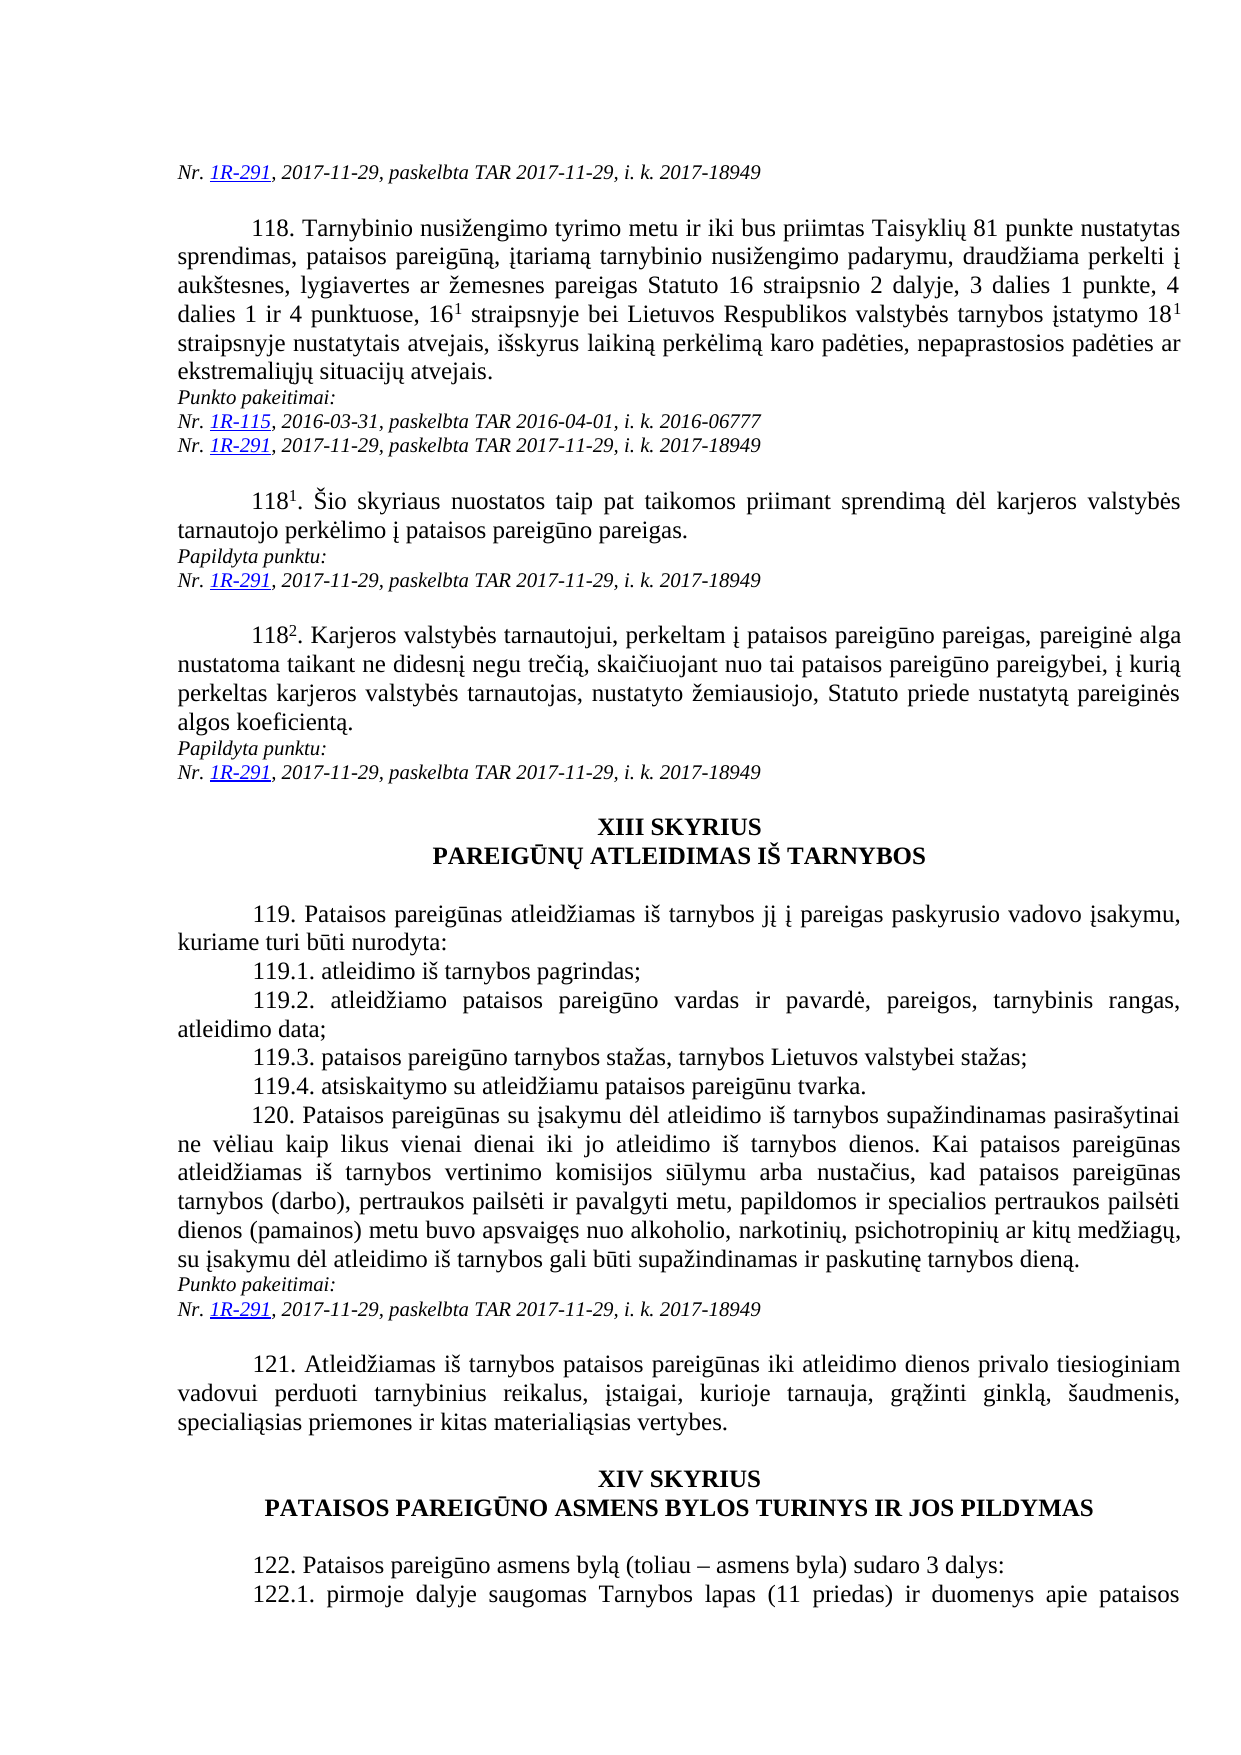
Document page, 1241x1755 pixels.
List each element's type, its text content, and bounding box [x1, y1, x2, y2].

text Nr. 1R-291, 2017-11-29, paskelbta TAR 2017-11-29, i. k. 2017-18949 [177, 1296, 1181, 1321]
text 120. Pataisos pareigūnas su įsakymu dėl atleidimo iš tarnybos supažindinamas pasirašytinai ne vėliau kaip likus vienai dienai iki jo atleidimo iš tarnybos dienos. Kai pataisos pareigūnas atleidžiamas iš tarnybos vertinimo komisijos siūlymu arba nustačius, kad pataisos pareigūnas tarnybos (darbo), pertraukos pailsėti ir pavalgyti metu, papildomos ir specialios pertraukos pailsėti dienos (pamainos) metu buvo apsvaigęs nuo alkoholio, narkotinių, psichotropinių ar kitų medžiagų, su įsakymu dėl atleidimo iš tarnybos gali būti supažindinamas ir paskutinę tarnybos dieną. [177, 1100, 1181, 1272]
text Nr. 1R-291, 2017-11-29, paskelbta TAR 2017-11-29, i. k. 2017-18949 [177, 568, 1181, 592]
text PATAISOS PAREIGŪNO ASMENS BYLOS TURINYS IR JOS PILDYMAS [177, 1493, 1181, 1522]
text Punkto pakeitimai: [177, 1272, 1181, 1296]
text PAREIGŪNŲ ATLEIDIMAS IŠ TARNYBOS [177, 841, 1181, 870]
text 122.1. pirmoje dalyje saugomas Tarnybos lapas (11 priedas) ir duomenys apie pataisos [177, 1579, 1181, 1608]
text Nr. 1R-291, 2017-11-29, paskelbta TAR 2017-11-29, i. k. 2017-18949 [177, 160, 1181, 184]
text 121. Atleidžiamas iš tarnybos pataisos pareigūnas iki atleidimo dienos privalo tiesioginiam vadovui perduoti tarnybinius reikalus, įstaigai, kurioje tarnauja, grąžinti ginklą, šaudmenis, specialiąsias priemones ir kitas materialiąsias vertybes. [177, 1349, 1181, 1436]
text Nr. 1R-115, 2016-03-31, paskelbta TAR 2016-04-01, i. k. 2016-06777 [177, 409, 1181, 433]
text Nr. 1R-291, 2017-11-29, paskelbta TAR 2017-11-29, i. k. 2017-18949 [177, 759, 1181, 784]
text Papildyta punktu: [177, 544, 1181, 568]
text Nr. 1R-291, 2017-11-29, paskelbta TAR 2017-11-29, i. k. 2017-18949 [177, 433, 1181, 457]
text Papildyta punktu: [177, 736, 1181, 759]
text XIV SKYRIUS [177, 1464, 1181, 1493]
text 119. Pataisos pareigūnas atleidžiamas iš tarnybos jį į pareigas paskyrusio vadovo įsakymu, kuriame turi būti nurodyta: [177, 899, 1181, 956]
text 119.2. atleidžiamo pataisos pareigūno vardas ir pavardė, pareigos, tarnybinis rangas, atleidimo data; [177, 985, 1181, 1042]
text 119.1. atleidimo iš tarnybos pagrindas; [177, 956, 1181, 985]
text 1181. Šio skyriaus nuostatos taip pat taikomos priimant sprendimą dėl karjeros valstybės tarnautojo perkėlimo į pataisos pareigūno pareigas. [177, 486, 1181, 544]
text 119.4. atsiskaitymo su atleidžiamu pataisos pareigūnu tvarka. [177, 1071, 1181, 1100]
text 119.3. pataisos pareigūno tarnybos stažas, tarnybos Lietuvos valstybei stažas; [177, 1042, 1181, 1071]
text XIII SKYRIUS [177, 812, 1181, 841]
text Punkto pakeitimai: [177, 385, 1181, 409]
text 122. Pataisos pareigūno asmens bylą (toliau – asmens byla) sudaro 3 dalys: [177, 1551, 1181, 1579]
text 118. Tarnybinio nusižengimo tyrimo metu ir iki bus priimtas Taisyklių 81 punkte nustatytas sprendimas, pataisos pareigūną, įtariamą tarnybinio nusižengimo padarymu, draudžiama perkelti į aukštesnes, lygiavertes ar žemesnes pareigas Statuto 16 straipsnio 2 dalyje, 3 dalies 1 punkte, 4 dalies 1 ir 4 punktuose, 161 straipsnyje bei Lietuvos Respublikos valstybės tarnybos įstatymo 181 straipsnyje nustatytais atvejais, išskyrus laikiną perkėlimą karo padėties, nepaprastosios padėties ar ekstremaliųjų situacijų atvejais. [177, 213, 1181, 385]
text 1182. Karjeros valstybės tarnautojui, perkeltam į pataisos pareigūno pareigas, pareiginė alga nustatoma taikant ne didesnį negu trečią, skaičiuojant nuo tai pataisos pareigūno pareigybei, į kurią perkeltas karjeros valstybės tarnautojas, nustatyto žemiausiojo, Statuto priede nustatytą pareiginės algos koeficientą. [177, 621, 1181, 736]
